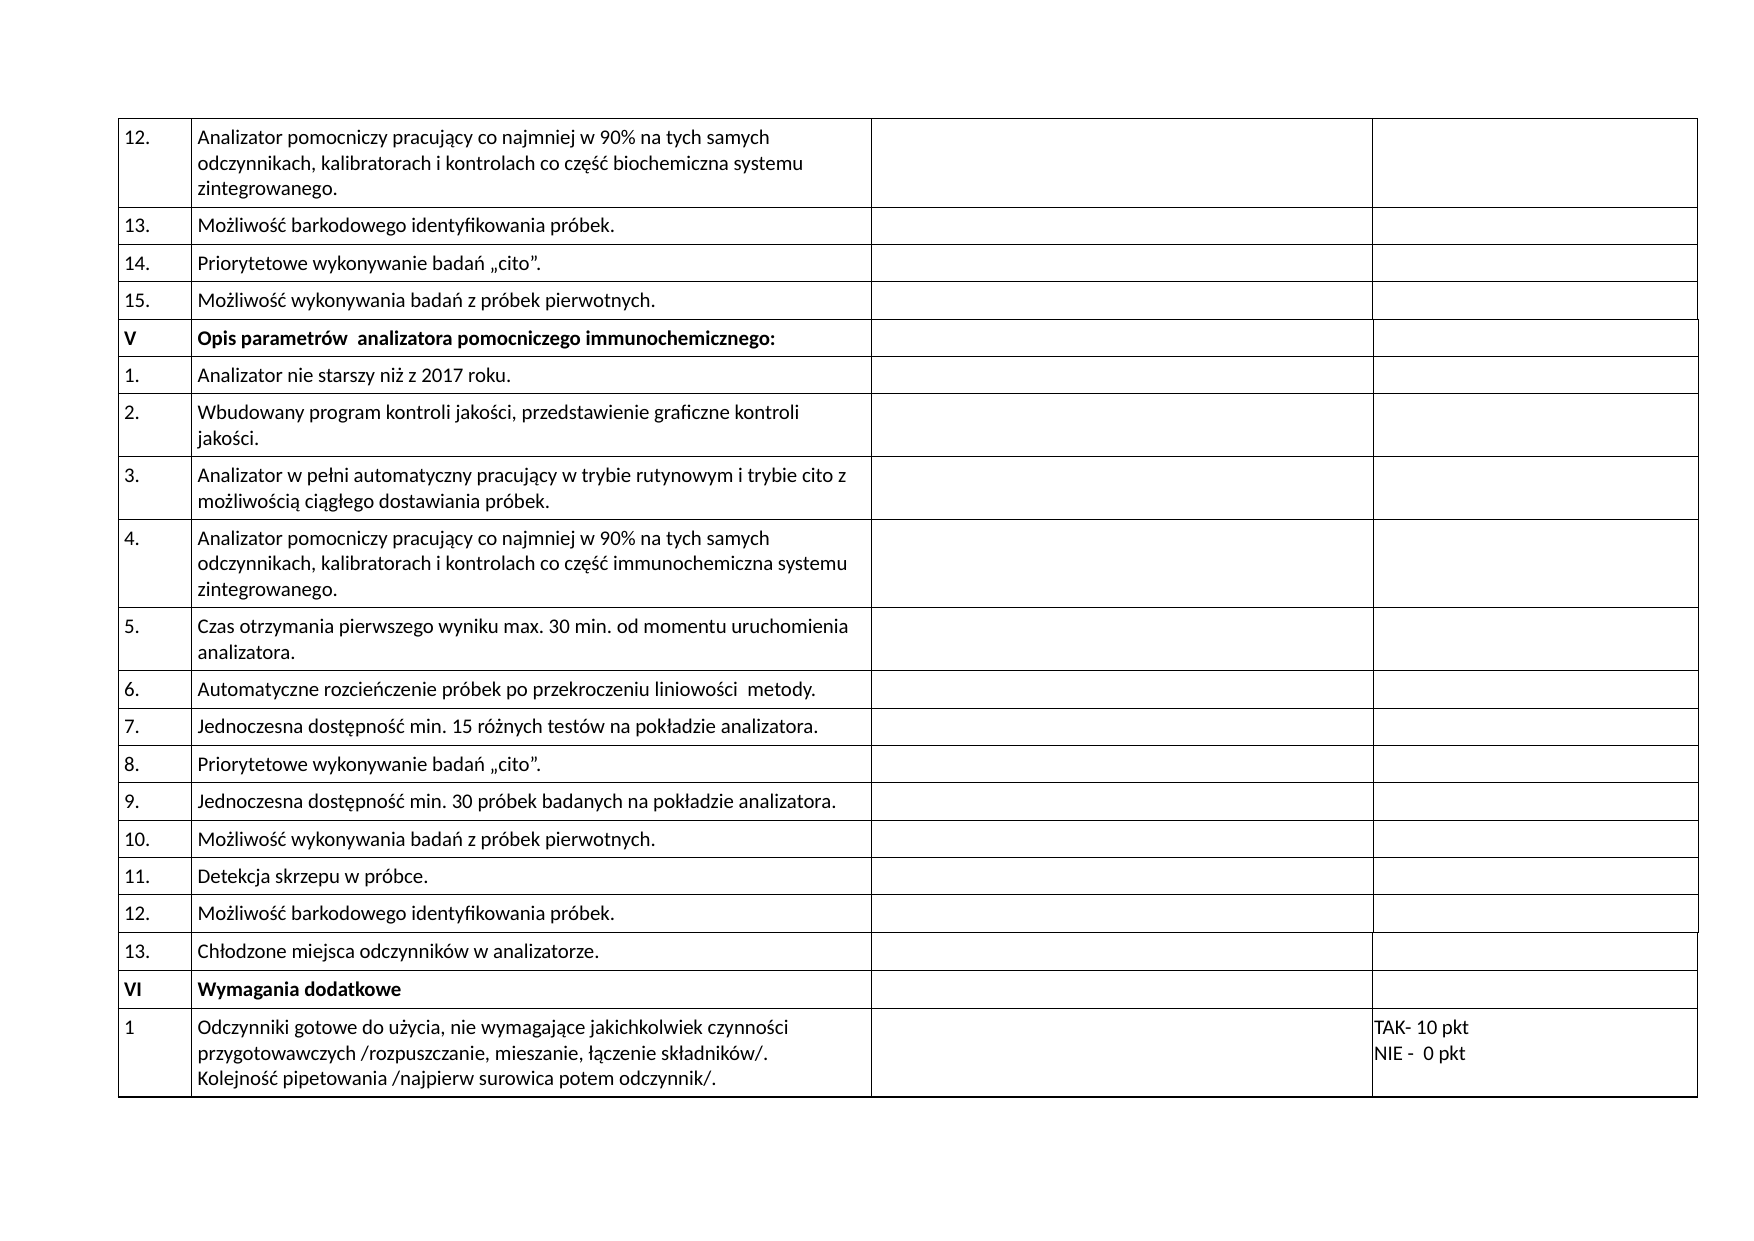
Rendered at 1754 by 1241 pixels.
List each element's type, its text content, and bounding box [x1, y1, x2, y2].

table_cell 3. [119, 457, 191, 519]
table_cell [872, 119, 1372, 206]
table_cell [872, 320, 1373, 356]
table_cell [872, 282, 1372, 318]
table_cell 13. [119, 933, 191, 970]
table_cell 4. [119, 520, 191, 607]
table_cell 11. [119, 858, 191, 894]
table_cell Automatyczne rozcieńczenie próbek po przekroczeniu liniowości metody. [192, 671, 871, 707]
table_cell Opis parametrów analizatora pomocniczego immunochemicznego: [192, 320, 871, 356]
table_cell Odczynniki gotowe do użycia, nie wymagające jakichkolwiek czynności przygotowawczych /rozpuszczanie, mieszanie, łączenie składników/. Kolejność pipetowania /najpierw surowica potem odczynnik/. [192, 1009, 871, 1096]
table_cell 7. [119, 709, 191, 745]
table_cell 14. [119, 245, 191, 281]
table_cell [1374, 821, 1698, 857]
table_cell [872, 245, 1372, 281]
table_cell Wymagania dodatkowe [192, 971, 871, 1008]
table_cell [872, 895, 1373, 932]
table_cell Możliwość wykonywania badań z próbek pierwotnych. [192, 821, 871, 857]
table_cell [872, 933, 1372, 970]
table_cell 13. [119, 208, 191, 244]
table_cell [1373, 971, 1697, 1008]
table_cell 15. [119, 282, 191, 318]
table_cell [872, 783, 1373, 819]
table_cell 12. [119, 119, 191, 206]
table_cell [1374, 709, 1698, 745]
table_cell [872, 608, 1373, 670]
table_cell [872, 671, 1373, 707]
table_cell Analizator pomocniczy pracujący co najmniej w 90% na tych samych odczynnikach, kalibratorach i kontrolach co część immunochemiczna systemu zintegrowanego. [192, 520, 871, 607]
table_cell [1373, 933, 1697, 970]
table_cell Możliwość wykonywania badań z próbek pierwotnych. [192, 282, 871, 318]
table_cell 12. [119, 895, 191, 932]
table_cell VI [119, 971, 191, 1008]
table_cell TAK- 10 pkt NIE - 0 pkt [1373, 1009, 1697, 1096]
table_cell Wbudowany program kontroli jakości, przedstawienie graficzne kontroli jakości. [192, 394, 871, 456]
table_cell 9. [119, 783, 191, 819]
table_cell [1374, 858, 1698, 894]
table_cell Analizator w pełni automatyczny pracujący w trybie rutynowym i trybie cito z możliwością ciągłego dostawiania próbek. [192, 457, 871, 519]
table_cell Jednoczesna dostępność min. 15 różnych testów na pokładzie analizatora. [192, 709, 871, 745]
table_cell [1374, 394, 1698, 456]
table_cell Możliwość barkodowego identyfikowania próbek. [192, 208, 871, 244]
table_cell Detekcja skrzepu w próbce. [192, 858, 871, 894]
table_cell [872, 208, 1372, 244]
table_cell Priorytetowe wykonywanie badań „cito”. [192, 245, 871, 281]
table_cell [872, 709, 1373, 745]
table_cell [1373, 282, 1697, 318]
table_cell [1373, 208, 1697, 244]
table_cell Chłodzone miejsca odczynników w analizatorze. [192, 933, 871, 970]
table_cell [872, 971, 1372, 1008]
table_cell [1374, 320, 1698, 356]
table_cell [872, 821, 1373, 857]
table_cell [1374, 357, 1698, 393]
table_cell [872, 357, 1373, 393]
table_cell 10. [119, 821, 191, 857]
table_cell 2. [119, 394, 191, 456]
table_cell [1374, 783, 1698, 819]
table_cell Czas otrzymania pierwszego wyniku max. 30 min. od momentu uruchomienia analizatora. [192, 608, 871, 670]
table_cell [1374, 608, 1698, 670]
table_cell [1373, 119, 1697, 206]
table_cell [1373, 245, 1697, 281]
table_cell 1 [119, 1009, 191, 1096]
table_cell 1. [119, 357, 191, 393]
table_cell [872, 858, 1373, 894]
table_cell [872, 1009, 1372, 1096]
table_cell V [119, 320, 191, 356]
table_cell [872, 394, 1373, 456]
table_cell [872, 746, 1373, 782]
table_cell Możliwość barkodowego identyfikowania próbek. [192, 895, 871, 932]
table_cell [1374, 895, 1698, 932]
table_cell Jednoczesna dostępność min. 30 próbek badanych na pokładzie analizatora. [192, 783, 871, 819]
table_cell [1374, 457, 1698, 519]
table_cell 8. [119, 746, 191, 782]
table_cell [1374, 746, 1698, 782]
table_cell [1374, 671, 1698, 707]
table_cell Analizator nie starszy niż z 2017 roku. [192, 357, 871, 393]
table_cell 6. [119, 671, 191, 707]
table_cell [872, 520, 1373, 607]
table_cell Analizator pomocniczy pracujący co najmniej w 90% na tych samych odczynnikach, kalibratorach i kontrolach co część biochemiczna systemu zintegrowanego. [192, 119, 871, 206]
table_cell [872, 457, 1373, 519]
table_cell [1374, 520, 1698, 607]
table_cell Priorytetowe wykonywanie badań „cito”. [192, 746, 871, 782]
table_cell 5. [119, 608, 191, 670]
